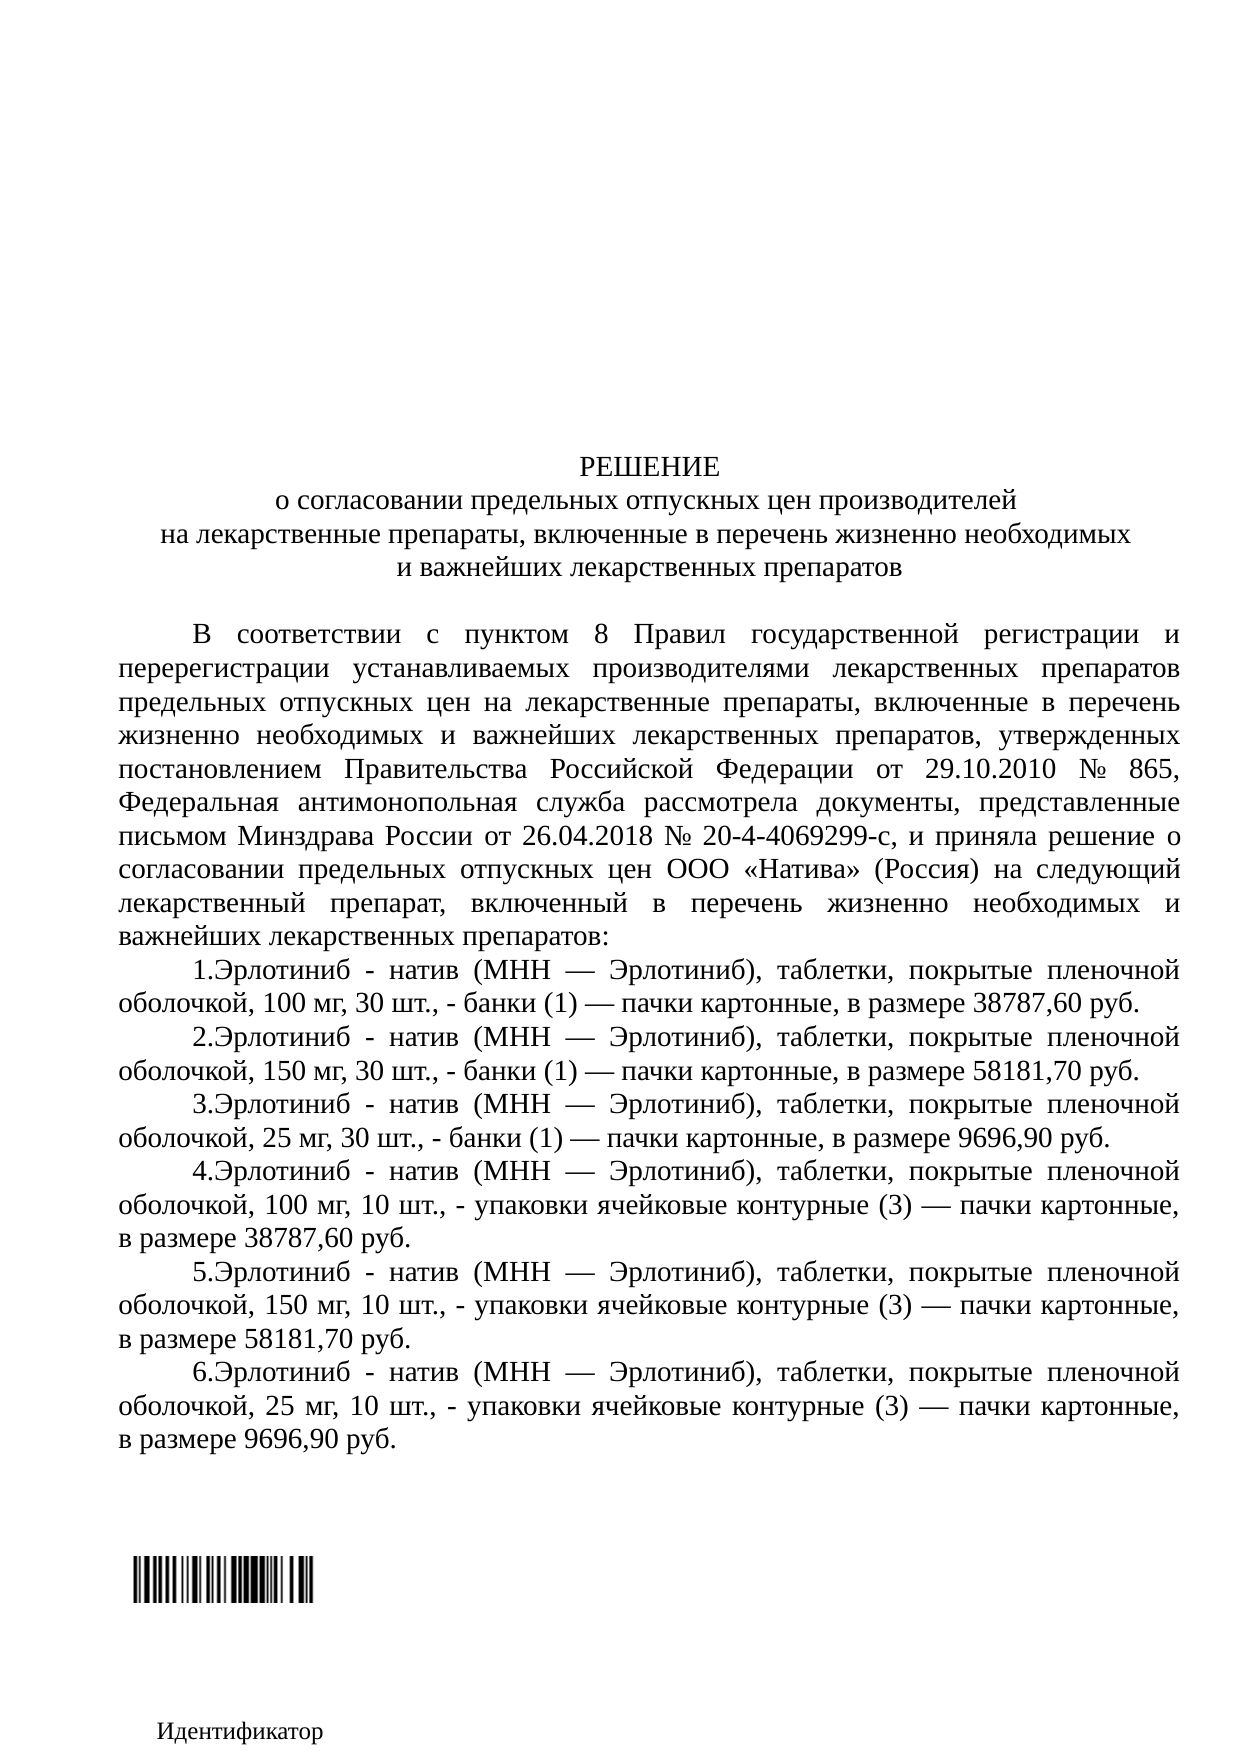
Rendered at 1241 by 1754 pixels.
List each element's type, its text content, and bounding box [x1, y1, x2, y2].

text 3.Эрлотиниб - натив (МНН — Эрлотиниб), таблетки, покрытые пленочной оболочкой, 25 мг, 30 шт., - банки (1) — пачки картонные, в размере 9696,90 руб. [118, 1086, 1181, 1153]
picture [118, 1556, 331, 1603]
text на лекарственные препараты, включенные в перечень жизненно необходимых [118, 516, 1181, 549]
text 1.Эрлотиниб - натив (МНН — Эрлотиниб), таблетки, покрытые пленочной оболочкой, 100 мг, 30 шт., - банки (1) — пачки картонные, в размере 38787,60 руб. [118, 952, 1181, 1019]
text 2.Эрлотиниб - натив (МНН — Эрлотиниб), таблетки, покрытые пленочной оболочкой, 150 мг, 30 шт., - банки (1) — пачки картонные, в размере 58181,70 руб. [118, 1019, 1181, 1086]
text РЕШЕНИЕ [118, 449, 1181, 482]
text 6.Эрлотиниб - натив (МНН — Эрлотиниб), таблетки, покрытые пленочной оболочкой, 25 мг, 10 шт., - упаковки ячейковые контурные (3) — пачки картонные, в размере 9696,90 руб. [118, 1354, 1181, 1455]
text и важнейших лекарственных препаратов [118, 549, 1181, 583]
text 4.Эрлотиниб - натив (МНН — Эрлотиниб), таблетки, покрытые пленочной оболочкой, 100 мг, 10 шт., - упаковки ячейковые контурные (3) — пачки картонные, в размере 38787,60 руб. [118, 1153, 1181, 1254]
text В соответствии с пунктом 8 Правил государственной регистрации и перерегистрации устанавливаемых производителями лекарственных препаратов предельных отпускных цен на лекарственные препараты, включенные в перечень жизненно необходимых и важнейших лекарственных препаратов, утвержденных постановлением Правительства Российской Федерации от 29.10.2010 № 865, Федеральная антимонопольная служба рассмотрела документы, представленные письмом Минздрава России от 26.04.2018 № 20-4-4069299-с, и приняла решение о согласовании предельных отпускных цен ООО «Натива» (Россия) на следующий лекарственный препарат, включенный в перечень жизненно необходимых и важнейших лекарственных препаратов: [118, 617, 1181, 952]
text о согласовании предельных отпускных цен производителей [118, 482, 1181, 516]
text 5.Эрлотиниб - натив (МНН — Эрлотиниб), таблетки, покрытые пленочной оболочкой, 150 мг, 10 шт., - упаковки ячейковые контурные (3) — пачки картонные, в размере 58181,70 руб. [118, 1254, 1181, 1354]
